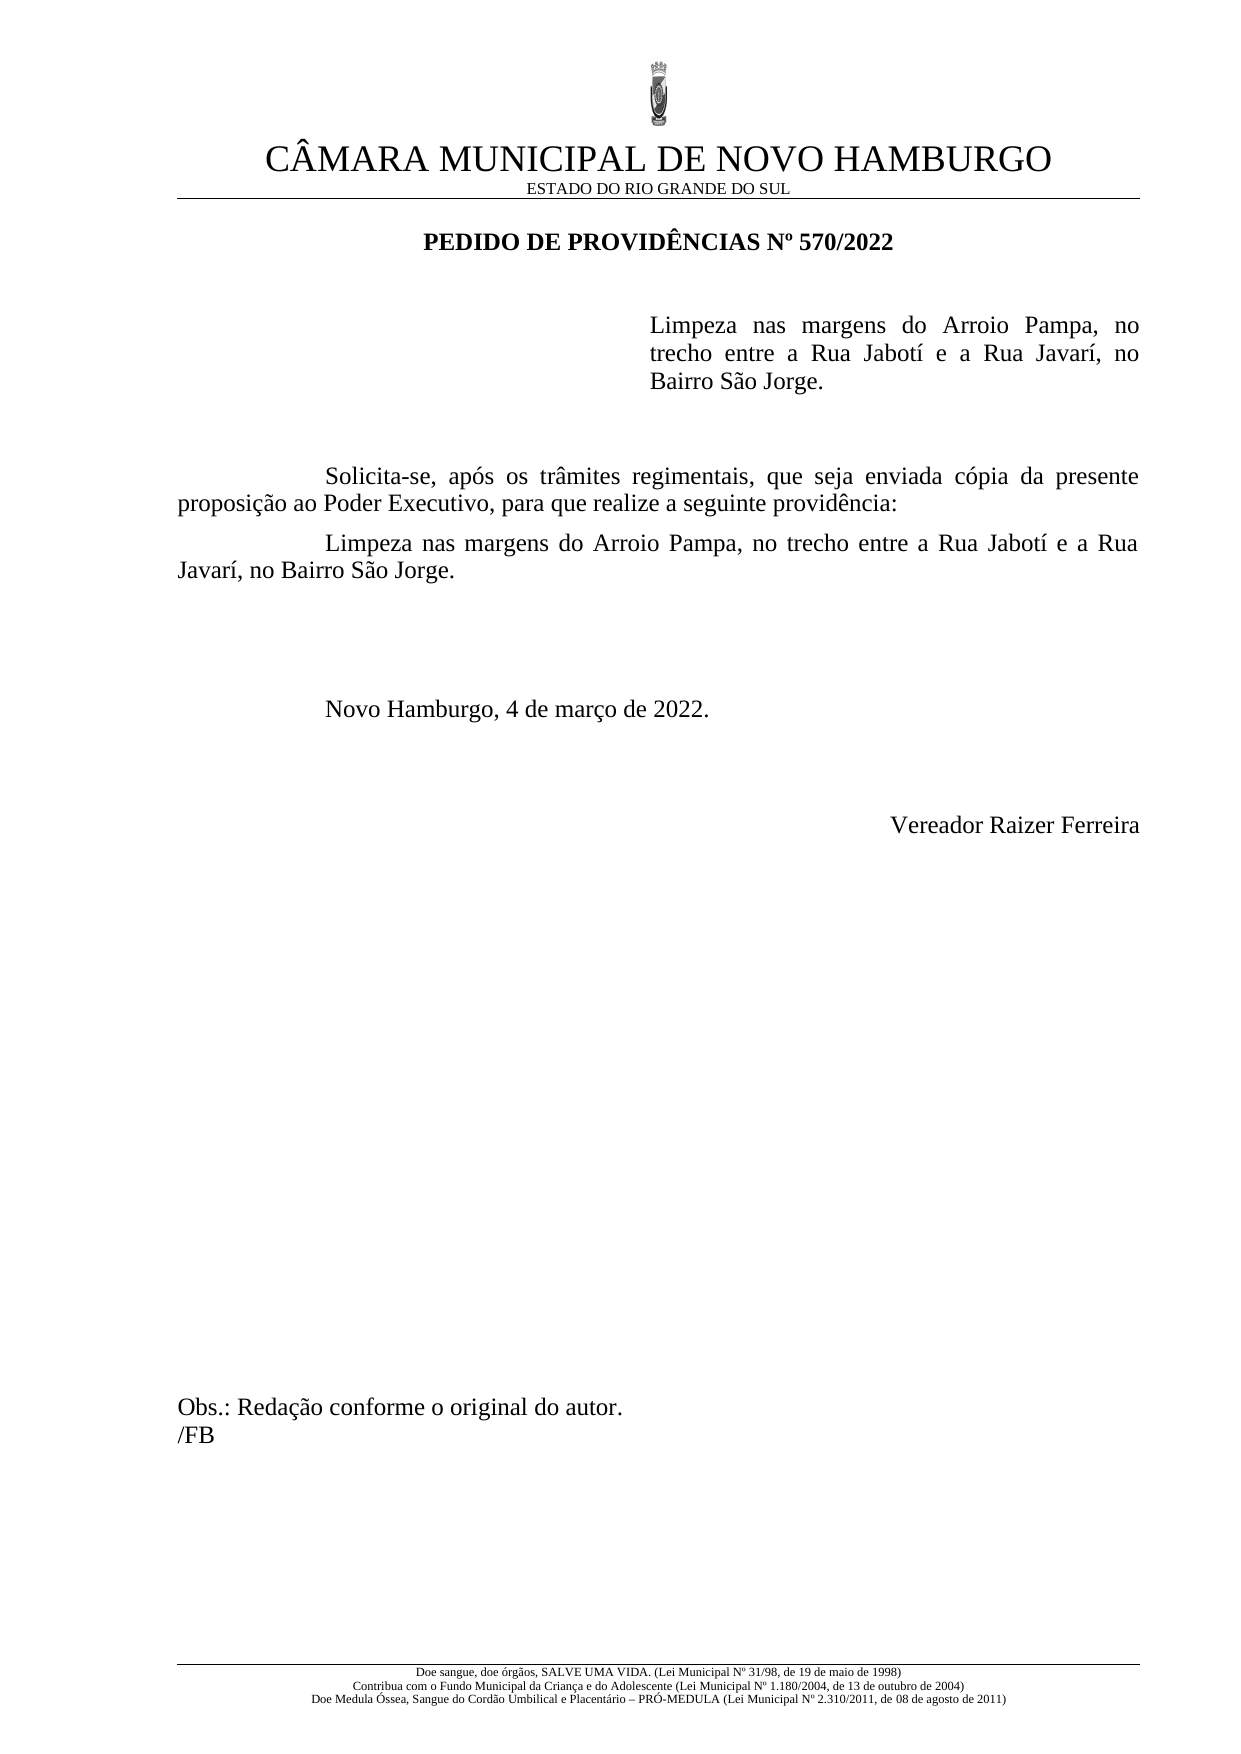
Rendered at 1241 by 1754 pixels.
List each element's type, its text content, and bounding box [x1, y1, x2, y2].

text /FB [177, 1421, 1140, 1449]
text PEDIDO DE PROVIDÊNCIAS Nº 570/2022 [177, 228, 1140, 256]
text Limpeza nas margens do Arroio Pampa, no trecho entre a Rua Jabotí e a Rua Javarí, no Bairro São Jorge. [177, 529, 1140, 584]
text Obs.: Redação conforme o original do autor. [177, 1393, 1140, 1421]
text Limpeza nas margens do Arroio Pampa, no trecho entre a Rua Jabotí e a Rua Javarí, no Bairro São Jorge. [649, 311, 1140, 394]
text Novo Hamburgo, 4 de março de 2022. [177, 695, 1140, 723]
text Vereador Raizer Ferreira [649, 811, 1140, 839]
text Solicita-se, após os trâmites regimentais, que seja enviada cópia da presente proposição ao Poder Executivo, para que realize a seguinte providência: [177, 462, 1140, 517]
